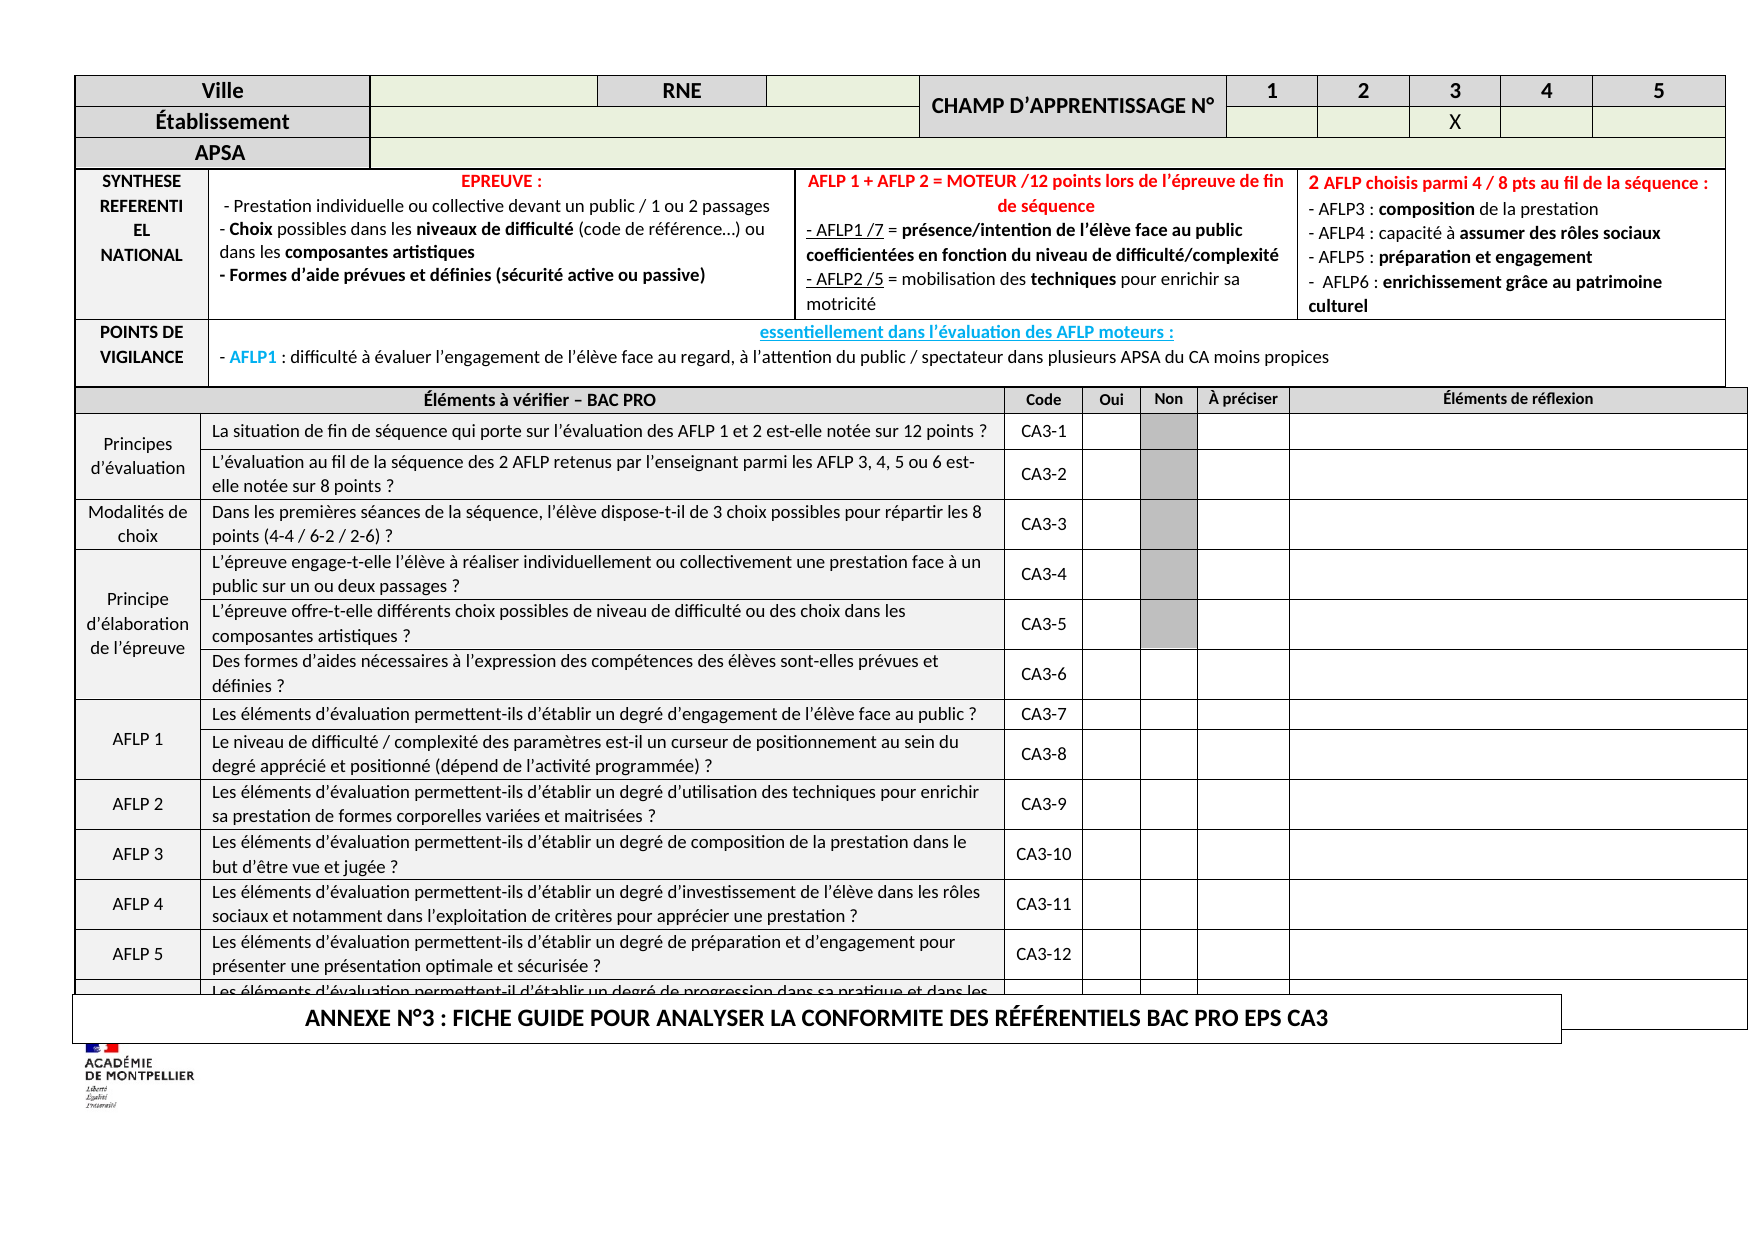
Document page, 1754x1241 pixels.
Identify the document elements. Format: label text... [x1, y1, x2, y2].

table_cell Principes d’évaluation [76, 414, 200, 499]
table_cell [1198, 730, 1289, 779]
table_cell CA3-10 [1005, 830, 1082, 879]
table_header AFLP 1 + AFLP 2 = MOTEUR /12 points lors de l’épreuve de fin de séquence - AFLP1 /7 = présence/intention de l’élève face au public coefficientées en fonction du niveau de difficulté/complexité - AFLP2 /5 = mobilisation des techniques pour enrichir sa motricité [796, 170, 1297, 319]
table_cell CA3-12 [1005, 930, 1082, 979]
table_cell [1141, 450, 1197, 499]
table_cell L’épreuve offre-t-elle différents choix possibles de niveau de difficulté ou des choix dans les composantes artistiques ? [201, 600, 1004, 648]
table_cell L’évaluation au fil de la séquence des 2 AFLP retenus par l’enseignant parmi les AFLP 3, 4, 5 ou 6 est-elle notée sur 8 points ? [201, 450, 1004, 499]
table_header Oui [1083, 388, 1140, 413]
table_cell CA3-13 [1005, 980, 1082, 994]
table_cell Des formes d’aides nécessaires à l’expression des compétences des élèves sont-elles prévues et définies ? [201, 650, 1004, 698]
table_header Éléments de réflexion [1290, 388, 1747, 413]
table_header À préciser [1198, 388, 1289, 413]
table_cell [1083, 650, 1140, 698]
table_header 4 [1501, 76, 1592, 106]
table_cell [1290, 930, 1747, 979]
table_cell [1141, 700, 1197, 729]
table_cell CA3-2 [1005, 450, 1082, 499]
table_cell La situation de fin de séquence qui porte sur l’évaluation des AFLP 1 et 2 est-elle notée sur 12 points ? [201, 414, 1004, 449]
table_cell CA3-8 [1005, 730, 1082, 779]
table_cell [1290, 980, 1747, 1029]
table_cell [1083, 780, 1140, 829]
table_cell [1083, 700, 1140, 729]
table_cell [1290, 450, 1747, 499]
table_cell [1083, 930, 1140, 979]
table_cell [1501, 107, 1592, 137]
table_cell CA3-3 [1005, 500, 1082, 549]
table_cell Les éléments d’évaluation permettent-ils d’établir un degré d’utilisation des techniques pour enrichir sa prestation de formes corporelles variées et maitrisées ? [201, 780, 1004, 829]
table_header EPREUVE : - Prestation individuelle ou collective devant un public / 1 ou 2 passages - Choix possibles dans les niveaux de difficulté (code de référence…) ou dans les composantes artistiques - Formes d’aide prévues et définies (sécurité active ou passive) [209, 170, 794, 319]
table_cell POINTS DE VIGILANCE [76, 320, 208, 386]
table_header 3 [1410, 76, 1500, 106]
table_cell [1083, 730, 1140, 779]
table_cell [1290, 700, 1747, 729]
table_cell CA3-9 [1005, 780, 1082, 829]
table_cell AFLP 6 [76, 980, 200, 994]
table_cell X [1410, 107, 1500, 137]
table_cell [1083, 500, 1140, 549]
table_cell [1141, 780, 1197, 829]
table_cell [1198, 450, 1289, 499]
table_cell [1198, 550, 1289, 599]
table_cell [1141, 650, 1197, 698]
table_cell [1290, 650, 1747, 698]
table_cell [1198, 500, 1289, 549]
table_cell Le niveau de difficulté / complexité des paramètres est-il un curseur de positionnement au sein du degré apprécié et positionné (dépend de l’activité programmée) ? [201, 730, 1004, 779]
table_cell [1141, 830, 1197, 879]
text ANNEXE N°3 : FICHE GUIDE POUR ANALYSER LA CONFORMITE DES RÉFÉRENTIELS BAC PRO EPS CA3 [88, 1003, 1546, 1033]
table_cell AFLP 1 [76, 700, 200, 779]
table_cell [1198, 700, 1289, 729]
table_header 2 [1318, 76, 1409, 106]
table_cell Dans les premières séances de la séquence, l’élève dispose-t-il de 3 choix possibles pour répartir les 8 points (4-4 / 6-2 / 2-6) ? [201, 500, 1004, 549]
table_cell AFLP 5 [76, 930, 200, 979]
table_cell [1290, 730, 1747, 779]
table_cell Les éléments d’évaluation permettent-ils d’établir un degré d’investissement de l’élève dans les rôles sociaux et notamment dans l’exploitation de critères pour apprécier une prestation ? [201, 880, 1004, 929]
table_header 5 [1593, 76, 1725, 106]
table_cell L’épreuve engage-t-elle l’élève à réaliser individuellement ou collectivement une prestation face à un public sur un ou deux passages ? [201, 550, 1004, 599]
table_cell [1290, 830, 1747, 879]
table_cell Les éléments d’évaluation permettent-il d’établir un degré de progression dans sa pratique et dans les rôles sociaux grâce à la connaissance du patrimoine culturel ? [201, 980, 1004, 994]
table_cell [1083, 600, 1140, 648]
table_header Éléments à vérifier – BAC PRO [76, 388, 1004, 413]
table_cell Les éléments d’évaluation permettent-ils d’établir un degré d’engagement de l’élève face au public ? [201, 700, 1004, 729]
table_cell [1198, 930, 1289, 979]
table_cell essentiellement dans l’évaluation des AFLP moteurs : - AFLP1 : difficulté à évaluer l’engagement de l’élève face au regard, à l’attention du public / spectateur dans plusieurs APSA du CA moins propices [209, 320, 1725, 386]
table_header Non [1141, 388, 1197, 413]
table_header 1 [1227, 76, 1317, 106]
table_cell Principe d’élaboration de l’épreuve [76, 550, 200, 698]
table_cell [1198, 780, 1289, 829]
table_cell CA3-5 [1005, 600, 1082, 648]
table_cell Modalités de choix [76, 500, 200, 549]
table_cell [371, 138, 1725, 167]
table_cell [1318, 107, 1409, 137]
table_cell [371, 107, 919, 137]
table_cell [1141, 550, 1197, 599]
table_cell [1198, 414, 1289, 449]
table_cell Les éléments d’évaluation permettent-ils d’établir un degré de composition de la prestation dans le but d’être vue et jugée ? [201, 830, 1004, 879]
table_header RNE [598, 76, 766, 106]
table_cell [1290, 780, 1747, 829]
table_cell [1290, 414, 1747, 449]
table_cell Établissement [76, 107, 369, 137]
table_cell [1198, 600, 1289, 648]
table_cell AFLP 2 [76, 780, 200, 829]
table_cell [1290, 600, 1747, 648]
table_cell AFLP 3 [76, 830, 200, 879]
table_cell [1083, 450, 1140, 499]
table_cell [1141, 930, 1197, 979]
table_cell [1227, 107, 1317, 137]
table_cell [1083, 980, 1140, 994]
table_header [767, 76, 919, 106]
table_cell [1141, 414, 1197, 449]
table_header Code [1005, 388, 1082, 413]
table_header Ville [76, 76, 369, 106]
table_cell CA3-7 [1005, 700, 1082, 729]
table_cell [1198, 830, 1289, 879]
table_header [371, 76, 597, 106]
table_cell [1141, 880, 1197, 929]
table_cell [1198, 880, 1289, 929]
table_cell [1290, 880, 1747, 929]
table_header CHAMP D’APPRENTISSAGE N° [920, 76, 1226, 137]
table_cell [1290, 550, 1747, 599]
table_cell [1290, 500, 1747, 549]
table_cell [1198, 980, 1289, 994]
table_cell [1141, 600, 1197, 648]
table_cell [1083, 880, 1140, 929]
table_cell [1083, 550, 1140, 599]
table_cell AFLP 4 [76, 880, 200, 929]
table_cell [1083, 414, 1140, 449]
table_cell APSA [76, 138, 369, 167]
table_cell CA3-4 [1005, 550, 1082, 599]
table_cell [1141, 500, 1197, 549]
table_cell Les éléments d’évaluation permettent-ils d’établir un degré de préparation et d’engagement pour présenter une présentation optimale et sécurisée ? [201, 930, 1004, 979]
table_cell [1141, 980, 1197, 994]
table_header SYNTHESE REFERENTIEL NATIONAL [76, 170, 208, 319]
table_header 2 AFLP choisis parmi 4 / 8 pts au fil de la séquence : - AFLP3 : composition de la prestation - AFLP4 : capacité à assumer des rôles sociaux - AFLP5 : préparation et engagement - AFLP6 : enrichissement grâce au patrimoine culturel [1298, 170, 1725, 319]
table_cell [1198, 650, 1289, 698]
table_cell CA3-6 [1005, 650, 1082, 698]
table_cell [1083, 830, 1140, 879]
table_cell CA3-1 [1005, 414, 1082, 449]
table_cell [1593, 107, 1725, 137]
table_cell [1141, 730, 1197, 779]
table_cell CA3-11 [1005, 880, 1082, 929]
